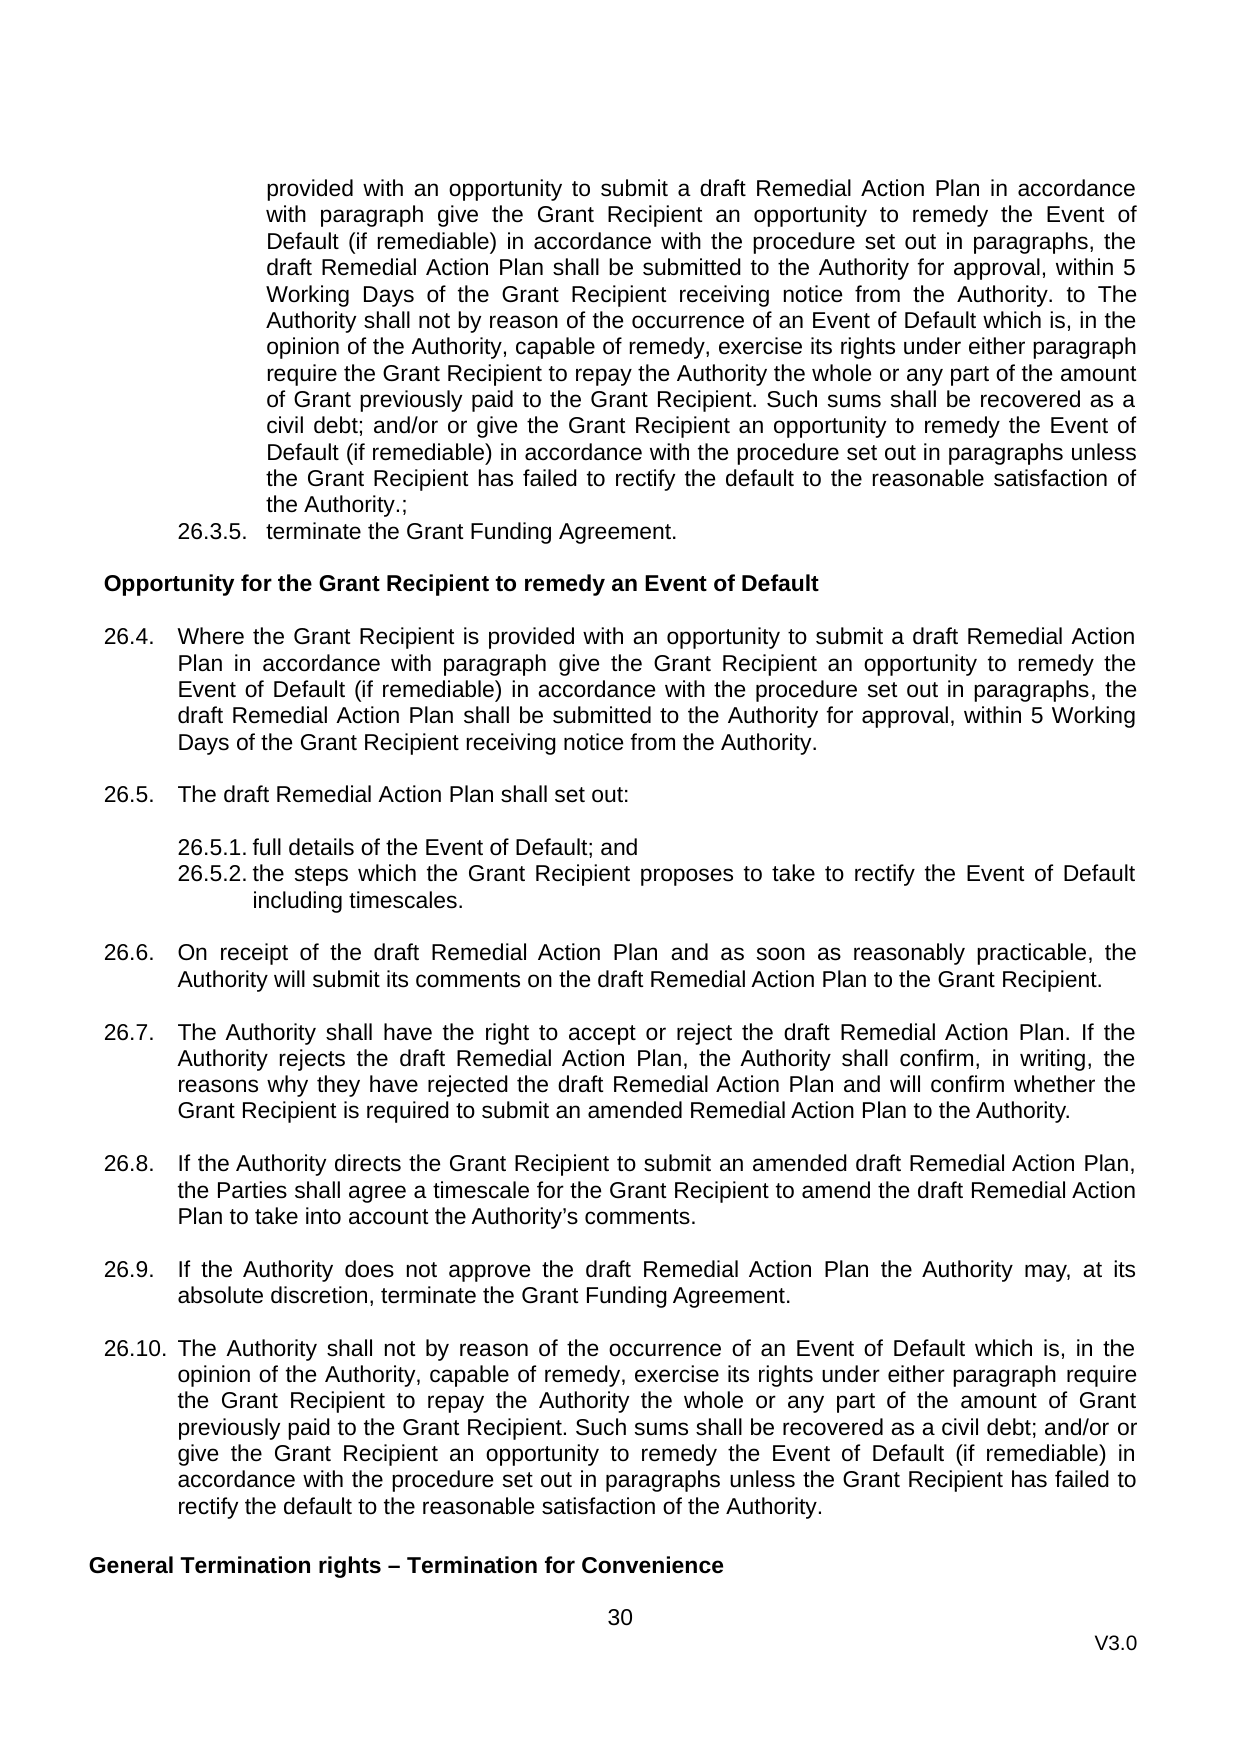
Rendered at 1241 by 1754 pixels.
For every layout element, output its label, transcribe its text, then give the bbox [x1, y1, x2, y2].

list Where the Grant Recipient is provided with an opportunity to submit a draft Remedial Action Plan in accordance with paragraph 26.3.4, the draft Remedial Action Plan shall be submitted to the Authority for approval, within 5 Working Days of the Grant Recipient receiving notice from the Authority. [103, 623, 1137, 755]
list If the Authority does not approve the draft Remedial Action Plan the Authority may, at its absolute discretion, terminate the Grant Funding Agreement. [103, 1256, 1137, 1308]
list On receipt of the draft Remedial Action Plan and as soon as reasonably practicable, the Authority will submit its comments on the draft Remedial Action Plan to the Grant Recipient. [103, 939, 1137, 992]
text General Termination rights – Termination for Convenience [89, 1552, 1137, 1578]
list The Authority shall have the right to accept or reject the draft Remedial Action Plan. If the Authority rejects the draft Remedial Action Plan, the Authority shall confirm, in writing, the reasons why they have rejected the draft Remedial Action Plan and will confirm whether the Grant Recipient is required to submit an amended Remedial Action Plan to the Authority. [103, 1018, 1137, 1124]
list terminate the Grant Funding Agreement. [177, 518, 1137, 544]
list The draft Remedial Action Plan shall set out: [103, 781, 1137, 808]
list full details of the Event of Default; and [177, 834, 1137, 860]
text Opportunity for the Grant Recipient to remedy an Event of Default [103, 570, 1137, 597]
list The Authority shall not by reason of the occurrence of an Event of Default which is, in the opinion of the Authority, capable of remedy, exercise its rights under either paragraph 26.3.3 or 26.3.4 unless the Grant Recipient has failed to rectify the default to the reasonable satisfaction of the Authority. [103, 1335, 1137, 1519]
list the steps which the Grant Recipient proposes to take to rectify the Event of Default including timescales. [177, 860, 1137, 913]
list give the Grant Recipient an opportunity to remedy the Event of Default (if remediable) in accordance with the procedure set out in paragraphs 26.4 to 26.10; [177, 175, 1137, 518]
list If the Authority directs the Grant Recipient to submit an amended draft Remedial Action Plan, the Parties shall agree a timescale for the Grant Recipient to amend the draft Remedial Action Plan to take into account the Authority’s comments. [103, 1150, 1137, 1229]
